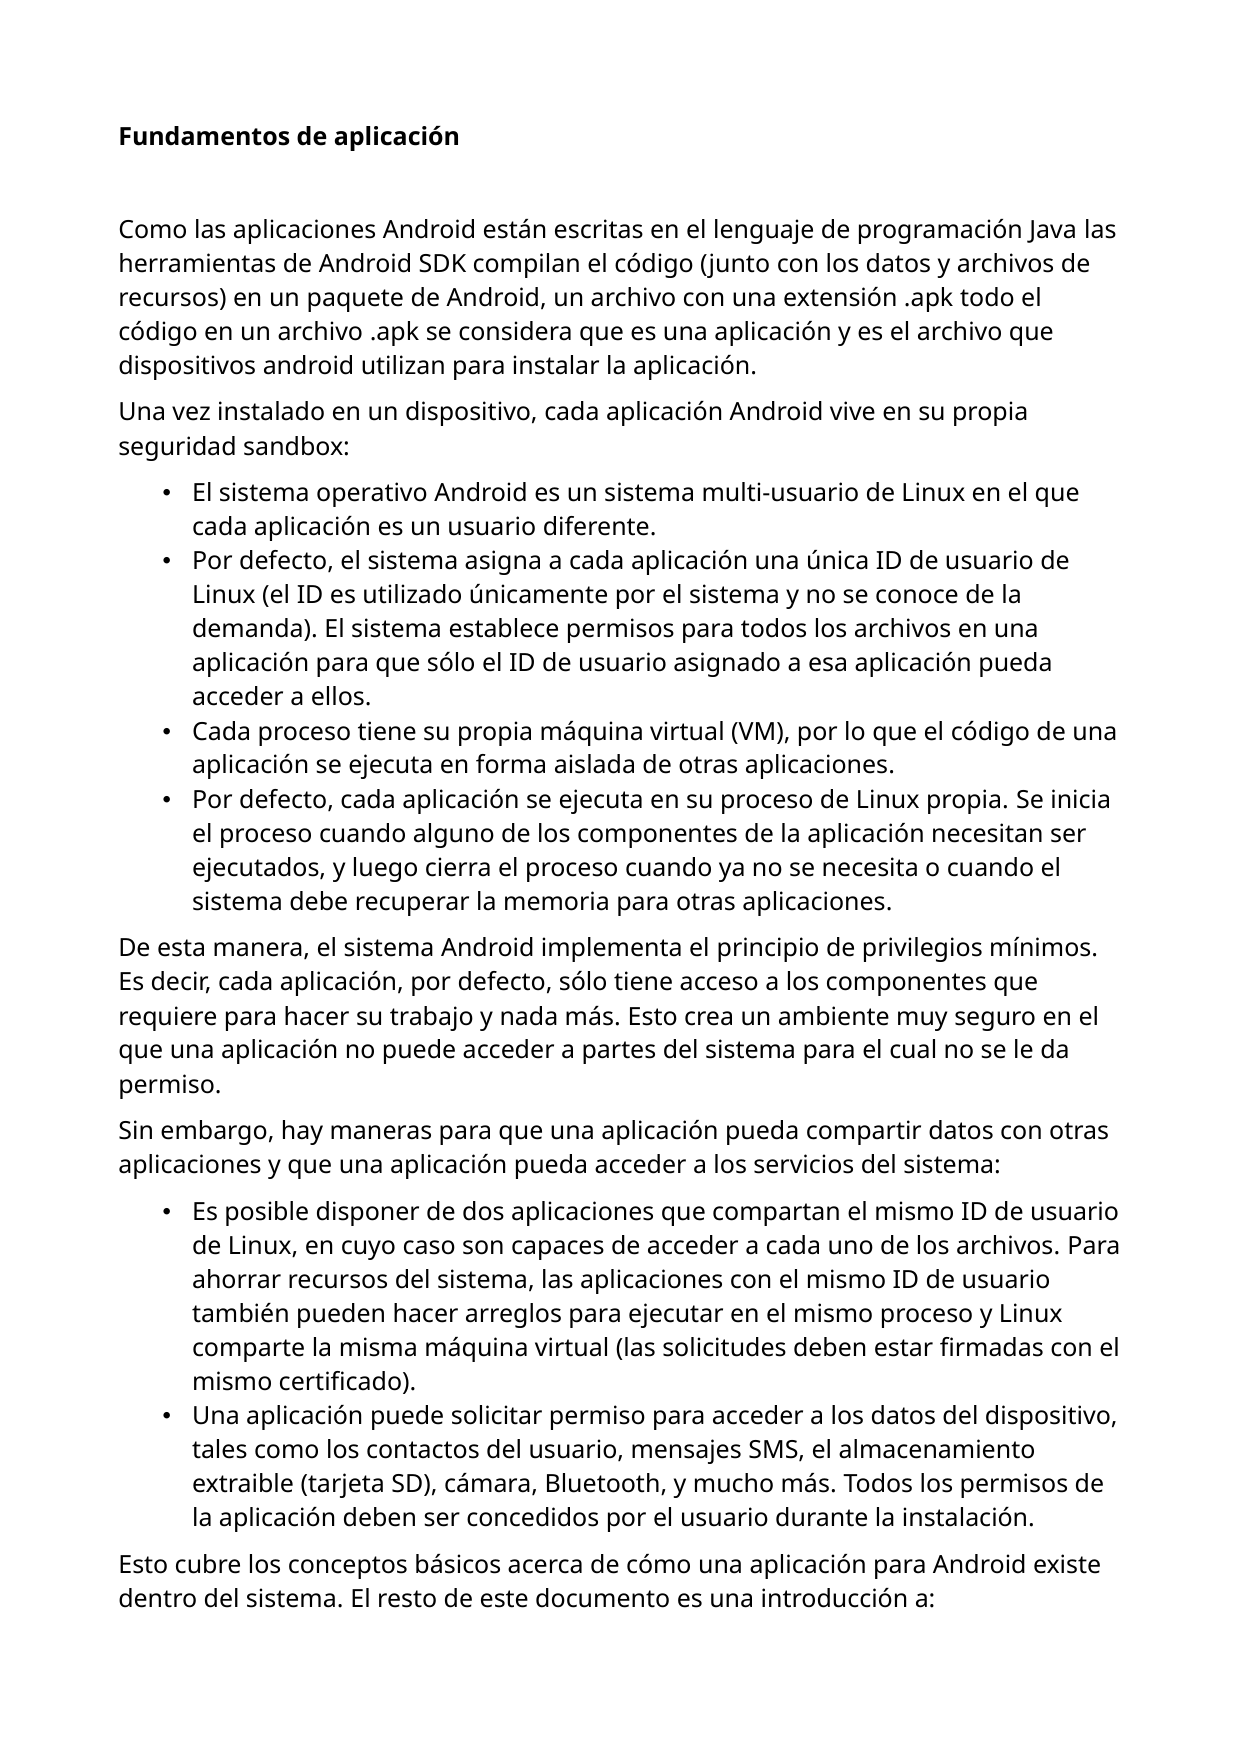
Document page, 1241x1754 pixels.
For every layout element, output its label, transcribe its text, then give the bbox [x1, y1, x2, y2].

list Es posible disponer de dos aplicaciones que compartan el mismo ID de usuario de Linux, en cuyo caso son capaces de acceder a cada uno de los archivos. Para ahorrar recursos del sistema, las aplicaciones con el mismo ID de usuario también pueden hacer arreglos para ejecutar en el mismo proceso y Linux comparte la misma máquina virtual (las solicitudes deben estar firmadas con el mismo certificado). [162, 1193, 1122, 1398]
list Por defecto, el sistema asigna a cada aplicación una única ID de usuario de Linux (el ID es utilizado únicamente por el sistema y no se conoce de la demanda). El sistema establece permisos para todos los archivos en una aplicación para que sólo el ID de usuario asignado a esa aplicación pueda acceder a ellos. [162, 543, 1122, 713]
list Una aplicación puede solicitar permiso para acceder a los datos del dispositivo, tales como los contactos del usuario, mensajes SMS, el almacenamiento extraible (tarjeta SD), cámara, Bluetooth, y mucho más. Todos los permisos de la aplicación deben ser concedidos por el usuario durante la instalación. [162, 1398, 1122, 1534]
text Una vez instalado en un dispositivo, cada aplicación Android vive en su propia seguridad sandbox: [118, 394, 1122, 462]
list Cada proceso tiene su propia máquina virtual (VM), por lo que el código de una aplicación se ejecuta en forma aislada de otras aplicaciones. [162, 713, 1122, 781]
list Por defecto, cada aplicación se ejecuta en su proceso de Linux propia. Se inicia el proceso cuando alguno de los componentes de la aplicación necesitan ser ejecutados, y luego cierra el proceso cuando ya no se necesita o cuando el sistema debe recuperar la memoria para otras aplicaciones. [162, 781, 1122, 917]
text Sin embargo, hay maneras para que una aplicación pueda compartir datos con otras aplicaciones y que una aplicación pueda acceder a los servicios del sistema: [118, 1113, 1122, 1181]
text Fundamentos de aplicación [118, 118, 1122, 152]
text Esto cubre los conceptos básicos acerca de cómo una aplicación para Android existe dentro del sistema. El resto de este documento es una introducción a: [118, 1547, 1122, 1615]
text De esta manera, el sistema Android implementa el principio de privilegios mínimos. Es decir, cada aplicación, por defecto, sólo tiene acceso a los componentes que requiere para hacer su trabajo y nada más. Esto crea un ambiente muy seguro en el que una aplicación no puede acceder a partes del sistema para el cual no se le da permiso. [118, 930, 1122, 1100]
text Como las aplicaciones Android están escritas en el lenguaje de programación Java las herramientas de Android SDK compilan el código (junto con los datos y archivos de recursos) en un paquete de Android, un archivo con una extensión .apk todo el código en un archivo .apk se considera que es una aplicación y es el archivo que dispositivos android utilizan para instalar la aplicación. [118, 211, 1122, 382]
list El sistema operativo Android es un sistema multi-usuario de Linux en el que cada aplicación es un usuario diferente. [162, 475, 1122, 543]
